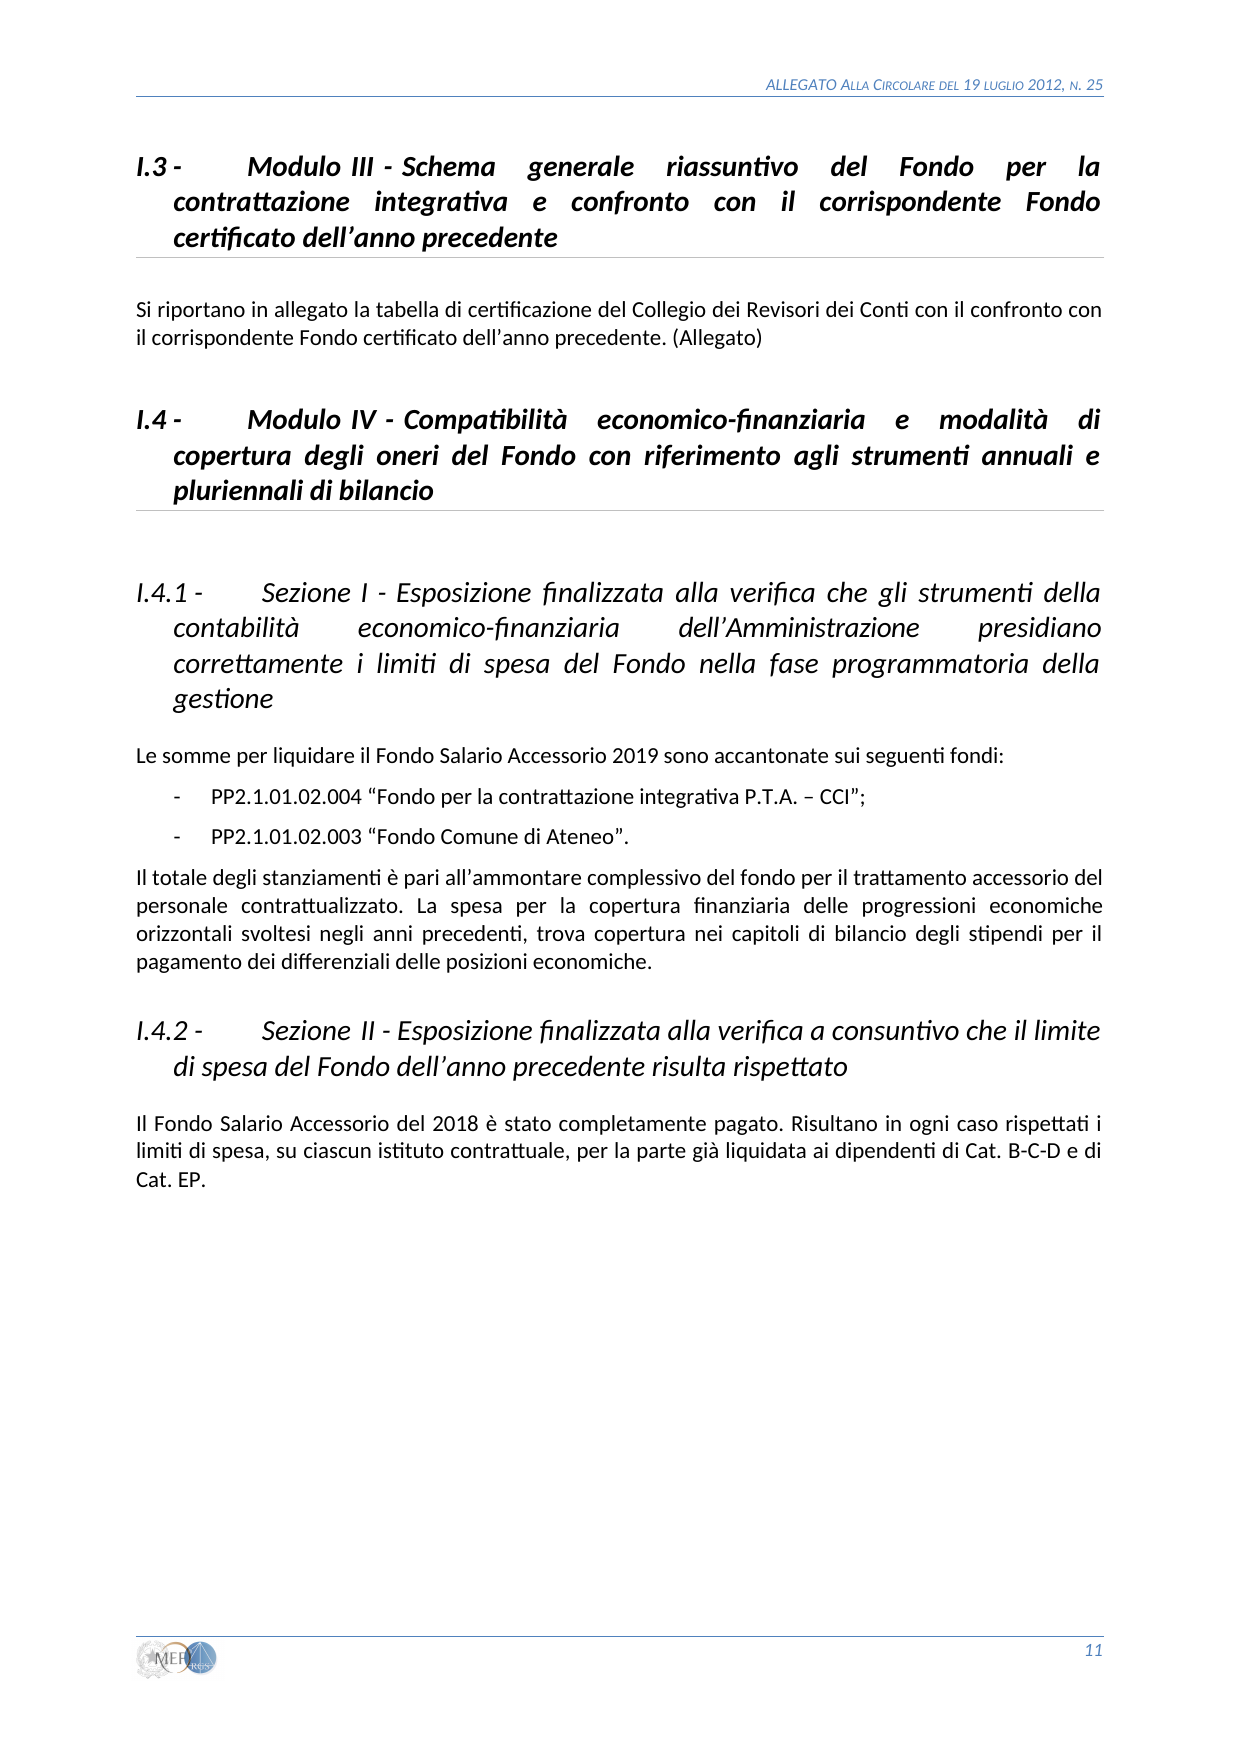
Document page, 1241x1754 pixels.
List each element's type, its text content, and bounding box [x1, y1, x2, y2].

subtitle Sezione II - Esposizione finalizzata alla verifica a consuntivo che il limite di spesa del Fondo dell’anno precedente risulta rispettato [136, 1012, 1104, 1084]
text Il totale degli stanziamenti è pari all’ammontare complessivo del fondo per il trattamento accessorio del personale contrattualizzato. La spesa per la copertura finanziaria delle progressioni economiche orizzontali svoltesi negli anni precedenti, trova copertura nei capitoli di bilancio degli stipendi per il pagamento dei differenziali delle posizioni economiche. [136, 863, 1104, 975]
text Le somme per liquidare il Fondo Salario Accessorio 2019 sono accantonate sui seguenti fondi: [136, 741, 1104, 769]
text Si riportano in allegato la tabella di certificazione del Collegio dei Revisori dei Conti con il confronto con il corrispondente Fondo certificato dell’anno precedente. (Allegato) [136, 295, 1104, 351]
subtitle Modulo IV - Compatibilità economico-finanziaria e modalità di copertura degli oneri del Fondo con riferimento agli strumenti annuali e pluriennali di bilancio [136, 401, 1104, 510]
subtitle Sezione I - Esposizione finalizzata alla verifica che gli strumenti della contabilità economico-finanziaria dell’Amministrazione presidiano correttamente i limiti di spesa del Fondo nella fase programmatoria della gestione [136, 574, 1104, 716]
subtitle Modulo III - Schema generale riassuntivo del Fondo per la contrattazione integrativa e confronto con il corrispondente Fondo certificato dell’anno precedente [136, 148, 1104, 257]
list PP2.1.01.02.003 “Fondo Comune di Ateneo”. [173, 822, 1104, 850]
text Il Fondo Salario Accessorio del 2018 è stato completamente pagato. Risultano in ogni caso rispettati i limiti di spesa, su ciascun istituto contrattuale, per la parte già liquidata ai dipendenti di Cat. B-C-D e di Cat. EP. [136, 1109, 1104, 1193]
list PP2.1.01.02.004 “Fondo per la contrattazione integrativa P.T.A. – CCI”; [173, 782, 1104, 810]
